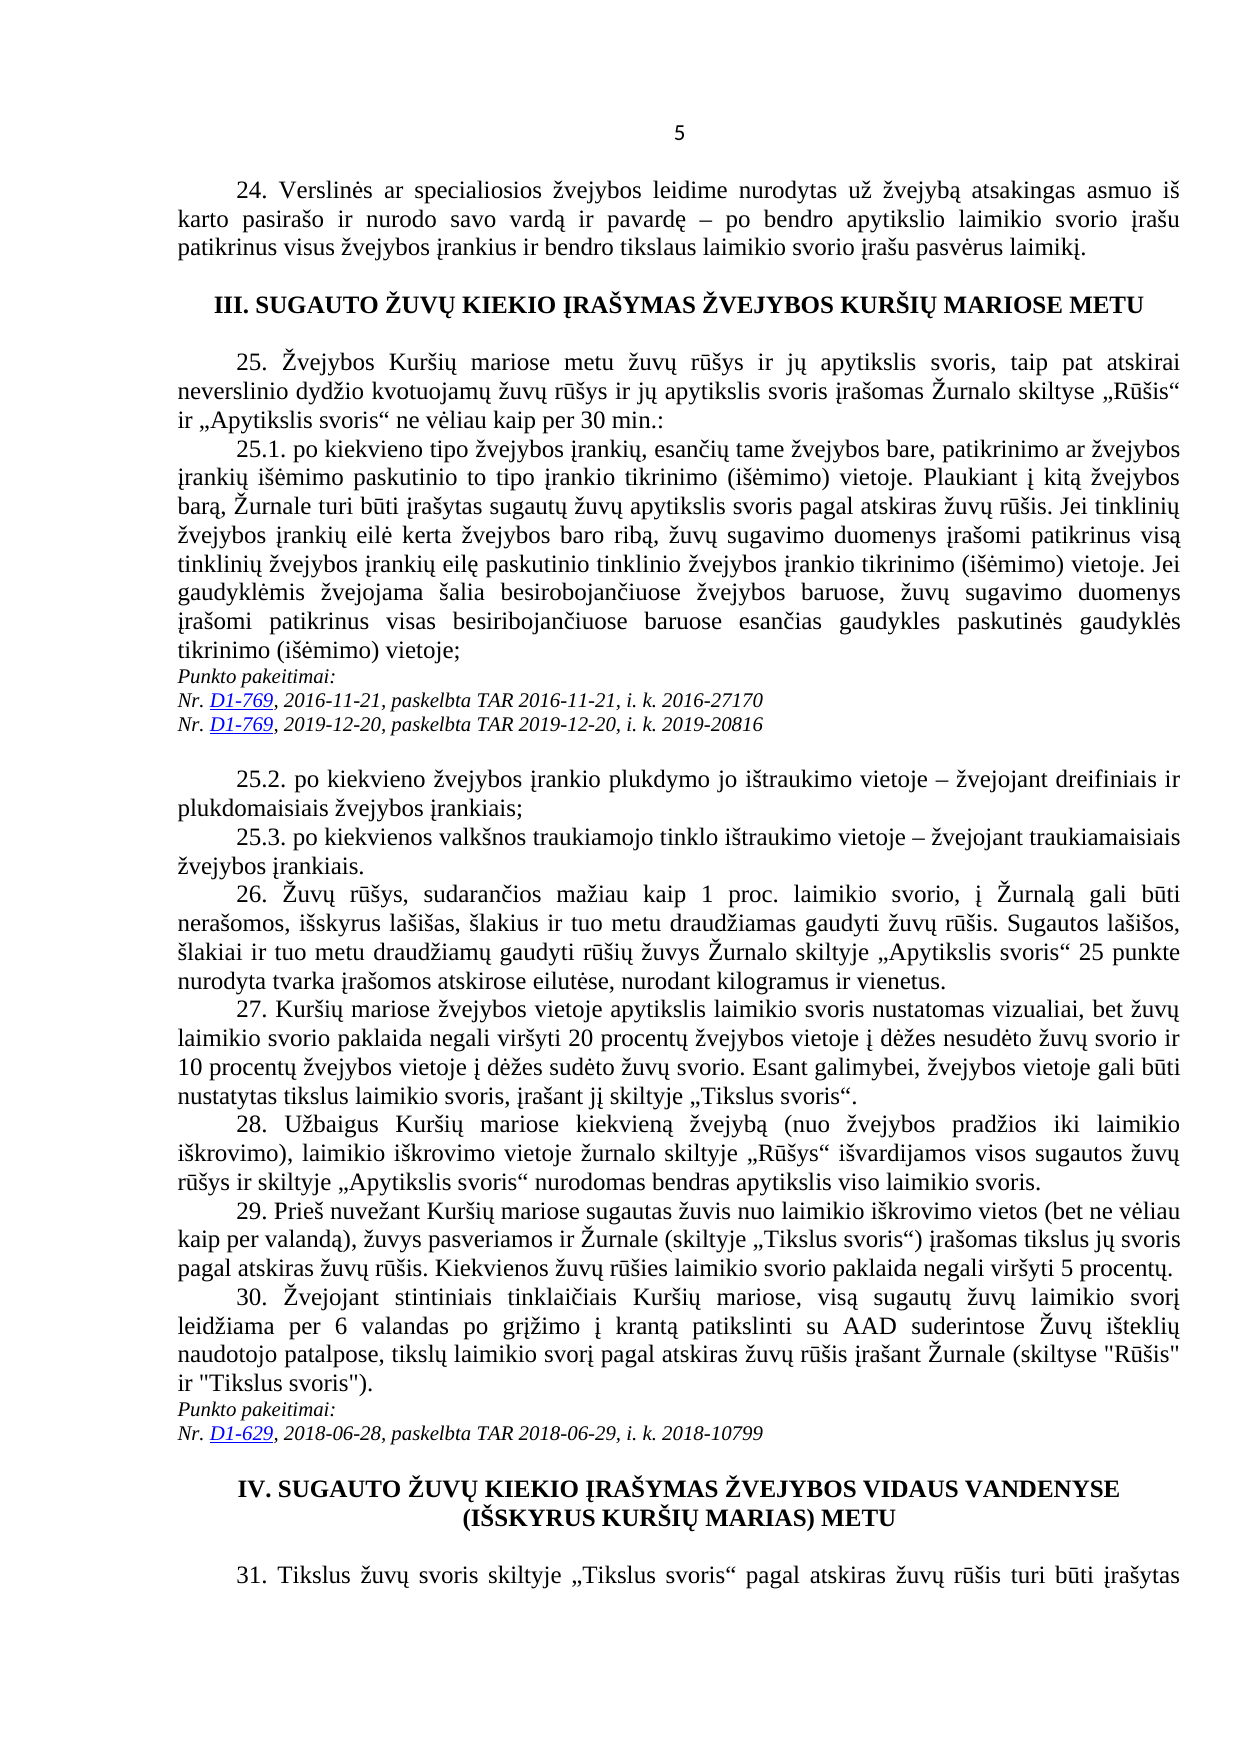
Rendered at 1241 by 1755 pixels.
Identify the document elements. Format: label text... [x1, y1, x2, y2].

text Punkto pakeitimai: [177, 664, 1181, 688]
text IV. SUGAUTO ŽUVŲ KIEKIO ĮRAŠYMAS ŽVEJYBOS VIDAUS VANDENYSE (IŠSKYRUS KURŠIŲ MARIAS) METU [177, 1474, 1181, 1531]
text 25.1. po kiekvieno tipo žvejybos įrankių, esančių tame žvejybos bare, patikrinimo ar žvejybos įrankių išėmimo paskutinio to tipo įrankio tikrinimo (išėmimo) vietoje. Plaukiant į kitą žvejybos barą, Žurnale turi būti įrašytas sugautų žuvų apytikslis svoris pagal atskiras žuvų rūšis. Jei tinklinių žvejybos įrankių eilė kerta žvejybos baro ribą, žuvų sugavimo duomenys įrašomi patikrinus visą tinklinių žvejybos įrankių eilę paskutinio tinklinio žvejybos įrankio tikrinimo (išėmimo) vietoje. Jei gaudyklėmis žvejojama šalia besirobojančiuose žvejybos baruose, žuvų sugavimo duomenys įrašomi patikrinus visas besiribojančiuose baruose esančias gaudykles paskutinės gaudyklės tikrinimo (išėmimo) vietoje; [177, 434, 1181, 664]
text III. SUGAUTO ŽUVŲ KIEKIO ĮRAŠYMAS ŽVEJYBOS KURŠIŲ MARIOSE METU [177, 290, 1181, 319]
text 25.2. po kiekvieno žvejybos įrankio plukdymo jo ištraukimo vietoje – žvejojant dreifiniais ir plukdomaisiais žvejybos įrankiais; [177, 764, 1181, 822]
text 26. Žuvų rūšys, sudarančios mažiau kaip 1 proc. laimikio svorio, į Žurnalą gali būti nerašomos, išskyrus lašišas, šlakius ir tuo metu draudžiamas gaudyti žuvų rūšis. Sugautos lašišos, šlakiai ir tuo metu draudžiamų gaudyti rūšių žuvys Žurnalo skiltyje „Apytikslis svoris“ 25 punkte nurodyta tvarka įrašomos atskirose eilutėse, nurodant kilogramus ir vienetus. [177, 879, 1181, 994]
text 25. Žvejybos Kuršių mariose metu žuvų rūšys ir jų apytikslis svoris, taip pat atskirai neverslinio dydžio kvotuojamų žuvų rūšys ir jų apytikslis svoris įrašomas Žurnalo skiltyse „Rūšis“ ir „Apytikslis svoris“ ne vėliau kaip per 30 min.: [177, 347, 1181, 434]
text 29. Prieš nuvežant Kuršių mariose sugautas žuvis nuo laimikio iškrovimo vietos (bet ne vėliau kaip per valandą), žuvys pasveriamos ir Žurnale (skiltyje „Tikslus svoris“) įrašomas tikslus jų svoris pagal atskiras žuvų rūšis. Kiekvienos žuvų rūšies laimikio svorio paklaida negali viršyti 5 procentų. [177, 1196, 1181, 1282]
text 24. Verslinės ar specialiosios žvejybos leidime nurodytas už žvejybą atsakingas asmuo iš karto pasirašo ir nurodo savo vardą ir pavardę – po bendro apytikslio laimikio svorio įrašu patikrinus visus žvejybos įrankius ir bendro tikslaus laimikio svorio įrašu pasvėrus laimikį. [177, 175, 1181, 261]
text 27. Kuršių mariose žvejybos vietoje apytikslis laimikio svoris nustatomas vizualiai, bet žuvų laimikio svorio paklaida negali viršyti 20 procentų žvejybos vietoje į dėžes nesudėto žuvų svorio ir 10 procentų žvejybos vietoje į dėžes sudėto žuvų svorio. Esant galimybei, žvejybos vietoje gali būti nustatytas tikslus laimikio svoris, įrašant jį skiltyje „Tikslus svoris“. [177, 994, 1181, 1109]
text 25.3. po kiekvienos valkšnos traukiamojo tinklo ištraukimo vietoje – žvejojant traukiamaisiais žvejybos įrankiais. [177, 822, 1181, 879]
text 28. Užbaigus Kuršių mariose kiekvieną žvejybą (nuo žvejybos pradžios iki laimikio iškrovimo), laimikio iškrovimo vietoje žurnalo skiltyje „Rūšys“ išvardijamos visos sugautos žuvų rūšys ir skiltyje „Apytikslis svoris“ nurodomas bendras apytikslis viso laimikio svoris. [177, 1109, 1181, 1196]
text Nr. D1-629, 2018-06-28, paskelbta TAR 2018-06-29, i. k. 2018-10799 [177, 1421, 1181, 1445]
text Punkto pakeitimai: [177, 1397, 1181, 1421]
text 30. Žvejojant stintiniais tinklaičiais Kuršių mariose, visą sugautų žuvų laimikio svorį leidžiama per 6 valandas po grįžimo į krantą patikslinti su AAD suderintose Žuvų išteklių naudotojo patalpose, tikslų laimikio svorį pagal atskiras žuvų rūšis įrašant Žurnale (skiltyse "Rūšis" ir "Tikslus svoris"). [177, 1282, 1181, 1397]
text Nr. D1-769, 2019-12-20, paskelbta TAR 2019-12-20, i. k. 2019-20816 [177, 712, 1181, 736]
text Nr. D1-769, 2016-11-21, paskelbta TAR 2016-11-21, i. k. 2016-27170 [177, 688, 1181, 712]
text 31. Tikslus žuvų svoris skiltyje „Tikslus svoris“ pagal atskiras žuvų rūšis turi būti įrašytas [177, 1560, 1181, 1589]
